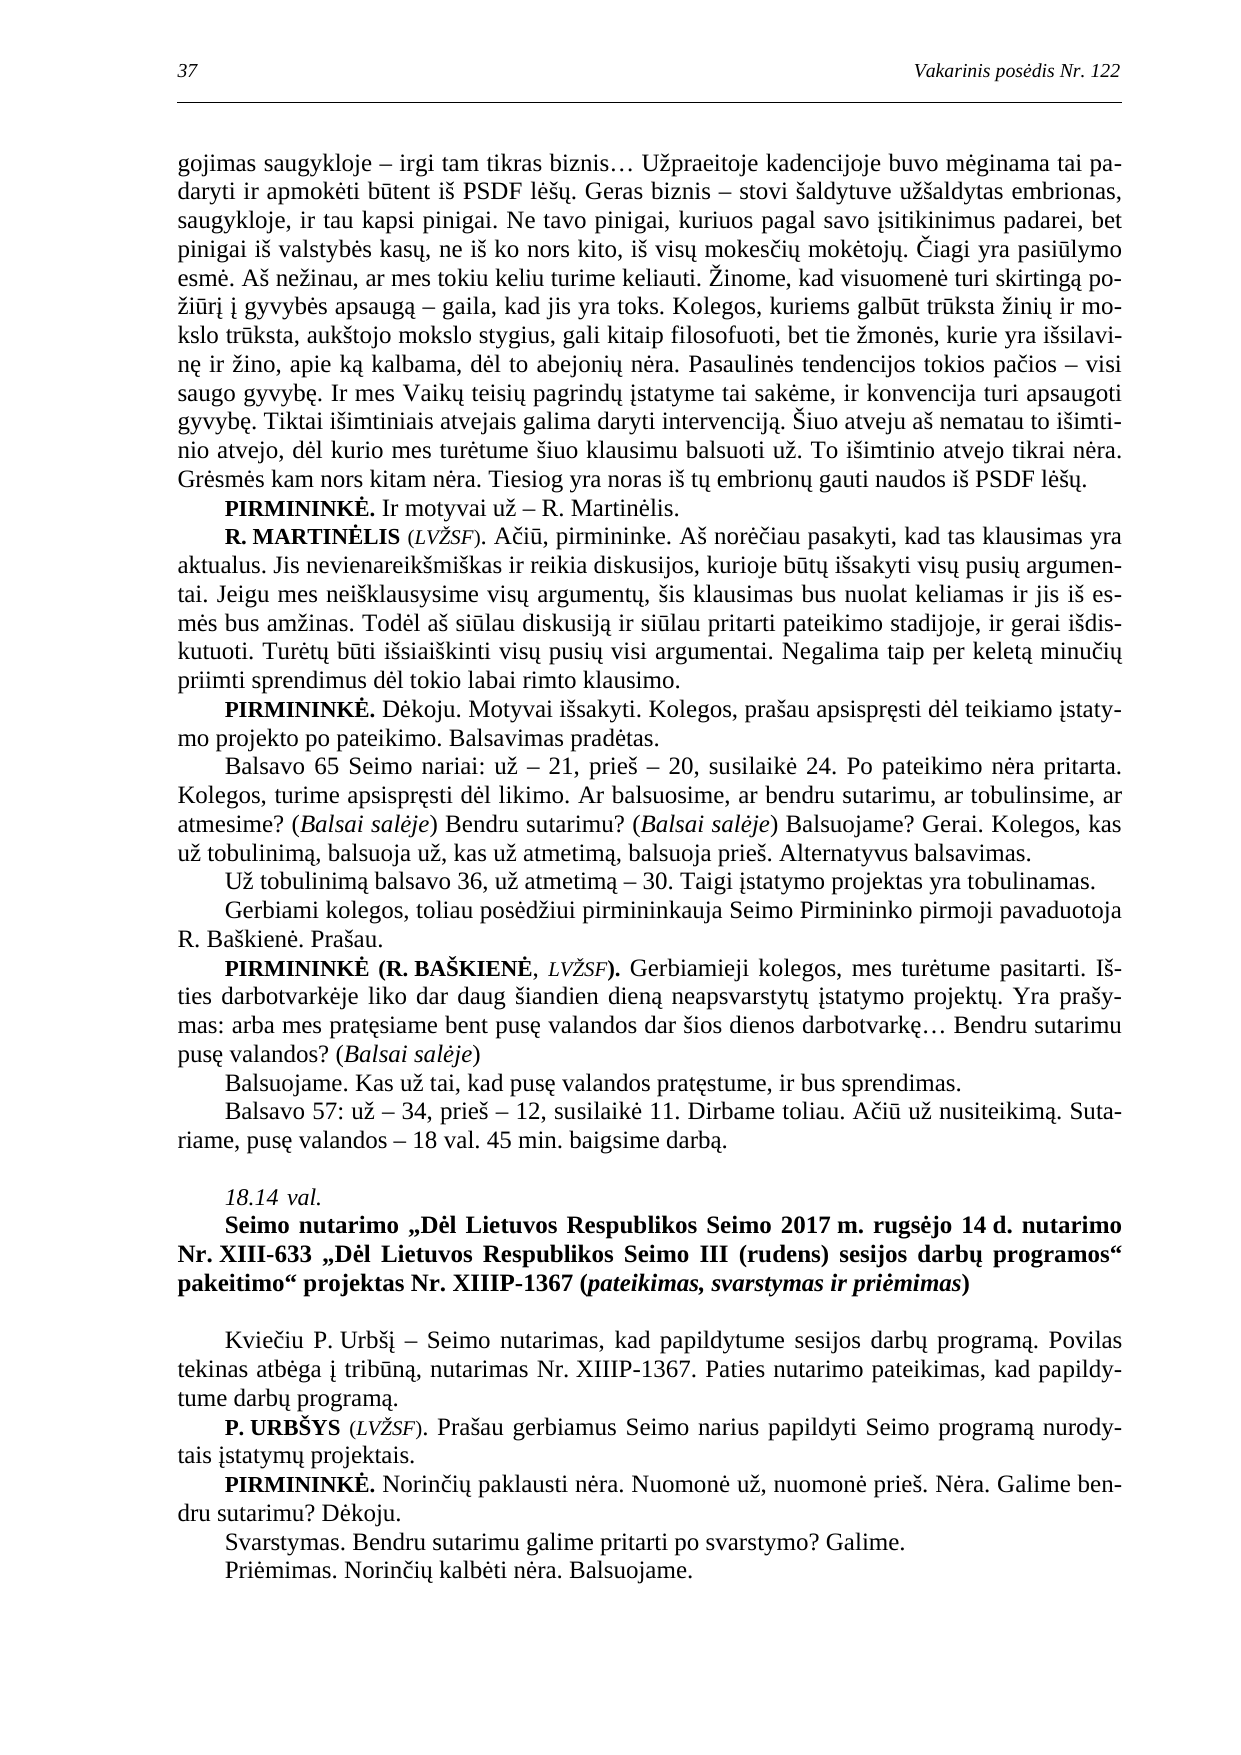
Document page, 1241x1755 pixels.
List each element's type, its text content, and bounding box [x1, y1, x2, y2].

text Bal­suo­ja­me. Kas už tai, kad pu­sę va­lan­dos pra­tęs­tu­me, ir bus spren­di­mas. [177, 1068, 1122, 1096]
text PIRMININKĖ. No­rin­čių pa­klaus­ti nė­ra. Nuo­mo­nė už, nuo­mo­nė prieš. Nė­ra. Ga­li­me ben­dru su­ta­ri­mu? Dė­ko­ju. [177, 1469, 1122, 1527]
text Ger­bia­mi ko­le­gos, to­liau po­sė­džiui pir­mi­nin­kau­ja Sei­mo Pir­mi­nin­ko pir­mo­ji pa­va­duo­to­ja R. Baš­kie­nė. Pra­šau. [177, 895, 1122, 953]
text Kvie­čiu P. Urb­šį – Sei­mo nu­ta­ri­mas, kad pa­pil­dy­tu­me se­si­jos dar­bų pro­gra­mą. Po­vi­las te­ki­nas at­bė­ga į tri­bū­ną, nu­ta­ri­mas Nr. XIIIP-1367. Pa­ties nu­ta­ri­mo pa­tei­ki­mas, kad pa­pil­dy­tu­me dar­bų pro­gra­mą. [177, 1325, 1122, 1412]
text go­ji­mas sau­gyk­lo­je – ir­gi tam tik­ras biz­nis… Už­pra­ei­to­je ka­den­ci­jo­je bu­vo mė­gi­na­ma tai pa­da­ry­ti ir ap­mo­kė­ti bū­tent iš PSDF lė­šų. Ge­ras biz­nis – sto­vi šal­dy­tu­ve už­šal­dy­tas emb­rio­nas, sau­gyk­lo­je, ir tau kap­si pi­ni­gai. Ne ta­vo pi­ni­gai, ku­riuos pa­gal sa­vo įsi­ti­ki­ni­mus pa­da­rei, bet pi­ni­gai iš vals­ty­bės ka­sų, ne iš ko nors ki­to, iš vi­sų mo­kes­čių mo­kė­to­jų. Čiagi yra pa­siū­ly­mo es­mė. Aš ne­ži­nau, ar mes to­kiu ke­liu tu­ri­me ke­liau­ti. Ži­no­me, kad vi­suo­me­nė tu­ri skir­tin­gą po­žiū­rį į gy­vy­bės ap­sau­gą – gai­la, kad jis yra toks. Ko­le­gos, ku­riems gal­būt trūks­ta ži­nių ir mo­ks­lo trūks­ta, aukš­to­jo moks­lo sty­gius, ga­li ki­taip fi­lo­so­fuo­ti, bet tie žmo­nės, ku­rie yra iš­si­la­vi­nę ir ži­no, apie ką kal­ba­ma, dėl to abe­jo­nių nė­ra. Pa­sau­li­nės ten­den­ci­jos to­kios pa­čios – vi­si sau­go gy­vy­bę. Ir mes Vai­kų tei­sių pa­grin­dų įsta­ty­me tai sa­kė­me, ir kon­ven­ci­ja tu­ri ap­sau­go­ti gy­vy­bę. Tik­tai iš­im­ti­niais at­ve­jais ga­li­ma da­ry­ti in­ter­ven­ci­ją. Šiuo at­ve­ju aš ne­ma­tau to iš­im­ti­nio at­ve­jo, dėl ku­rio mes tu­rė­tu­me šiuo klau­si­mu bal­suo­ti už. To iš­im­ti­nio at­ve­jo tik­rai nė­ra. Grės­mės kam nors ki­tam nė­ra. Tie­siog yra no­ras iš tų emb­rio­nų gau­ti nau­dos iš PSDF lė­šų. [177, 148, 1122, 493]
text 18.14 val. [224, 1183, 1122, 1210]
text Sei­mo nu­ta­ri­mo „Dėl Lie­tu­vos Res­pub­li­kos Sei­mo 2017 m. rug­sė­jo 14 d. nu­ta­ri­mo Nr. XIII-633 „Dėl Lie­tu­vos Res­pub­li­kos Sei­mo III (ru­dens) se­si­jos dar­bų pro­gra­mos“ pa­kei­ti­mo“ pro­jek­tas Nr. XIIIP-1367 (pa­tei­ki­mas, svars­ty­mas ir pri­ėmi­mas) [177, 1210, 1122, 1297]
text Už to­bu­li­ni­mą bal­sa­vo 36, už at­me­ti­mą – 30. Tai­gi įsta­ty­mo pro­jek­tas yra to­bu­li­na­mas. [177, 866, 1122, 895]
text Bal­sa­vo 65 Sei­mo na­riai: už – 21, prieš – 20, su­si­lai­kė 24. Po pa­tei­ki­mo nė­ra pri­tar­ta. Ko­le­gos, tu­ri­me ap­si­spręs­ti dėl li­ki­mo. Ar bal­suo­si­me, ar ben­dru su­ta­ri­mu, ar to­bu­lin­si­me, ar at­me­si­me? (Bal­sai sa­lė­je) Ben­dru su­ta­ri­mu? (Bal­sai sa­lė­je) Bal­suo­ja­me? Ge­rai. Ko­le­gos, kas už to­bu­li­ni­mą, bal­suo­ja už, kas už at­me­ti­mą, bal­suo­ja prieš. Al­ter­na­ty­vus bal­sa­vi­mas. [177, 751, 1122, 866]
text Pri­ėmi­mas. No­rin­čių kal­bė­ti nė­ra. Bal­suo­ja­me. [177, 1555, 1122, 1584]
text PIRMININKĖ. Ir mo­ty­vai už – R. Mar­ti­nė­lis. [177, 493, 1122, 521]
text P. URBŠYS (LVŽSF). Pra­šau ger­bia­mus Sei­mo na­rius pa­pil­dy­ti Sei­mo pro­gra­mą nu­ro­dy­tais įsta­ty­mų pro­jek­tais. [177, 1412, 1122, 1469]
text R. MARTINĖLIS (LVŽSF). Ačiū, pir­mi­nin­ke. Aš no­rė­čiau pa­sa­ky­ti, kad tas klau­si­mas yra ak­tu­a­lus. Jis ne­vie­na­reikš­miš­kas ir rei­kia dis­ku­si­jos, ku­rio­je bū­tų iš­sa­ky­ti vi­sų pu­sių ar­gu­men­tai. Jei­gu mes ne­iš­klau­sy­si­me vi­sų ar­gu­men­tų, šis klau­si­mas bus nuo­lat ke­lia­mas ir jis iš es­mės bus am­ži­nas. To­dėl aš siū­lau dis­ku­si­ją ir siū­lau pri­tar­ti pa­tei­ki­mo sta­di­jo­je, ir ge­rai iš­dis­ku­tuo­ti. Tu­rė­tų bū­ti iš­si­aiš­kin­ti vi­sų pu­sių vi­si ar­gu­men­tai. Ne­ga­li­ma taip per ke­le­tą mi­nu­čių pri­im­ti spren­di­mus dėl to­kio la­bai rim­to klau­si­mo. [177, 521, 1122, 694]
text PIRMININKĖ (R. BAŠKIENĖ, LVŽSF). Ger­bia­mie­ji ko­le­gos, mes tu­rė­tu­me pa­si­tar­ti. Iš­ties dar­bo­tvarkėje li­ko dar daug šian­dien die­ną ne­ap­svars­ty­tų įsta­ty­mo pro­jek­tų. Yra pra­šy­mas: ar­ba mes pra­tę­sia­me bent pu­sę va­lan­dos dar šios die­nos dar­bo­tvarkę… Ben­dru su­ta­ri­mu pu­sę va­lan­dos? (Bal­sai sa­lė­je) [177, 953, 1122, 1068]
text Svars­ty­mas. Ben­dru su­ta­ri­mu ga­li­me pri­tar­ti po svars­ty­mo? Ga­li­me. [177, 1527, 1122, 1555]
text Bal­sa­vo 57: už – 34, prieš – 12, su­si­lai­kė 11. Dir­ba­me to­liau. Ačiū už nu­si­tei­ki­mą. Su­ta­ria­me, pu­sę va­lan­dos – 18 val. 45 min. baig­si­me dar­bą. [177, 1096, 1122, 1154]
text PIRMININKĖ. Dė­ko­ju. Mo­ty­vai iš­sa­ky­ti. Ko­le­gos, pra­šau ap­si­spręs­ti dėl tei­kia­mo įsta­ty­mo pro­jek­to po pa­tei­ki­mo. Bal­sa­vi­mas pra­dė­tas. [177, 694, 1122, 751]
